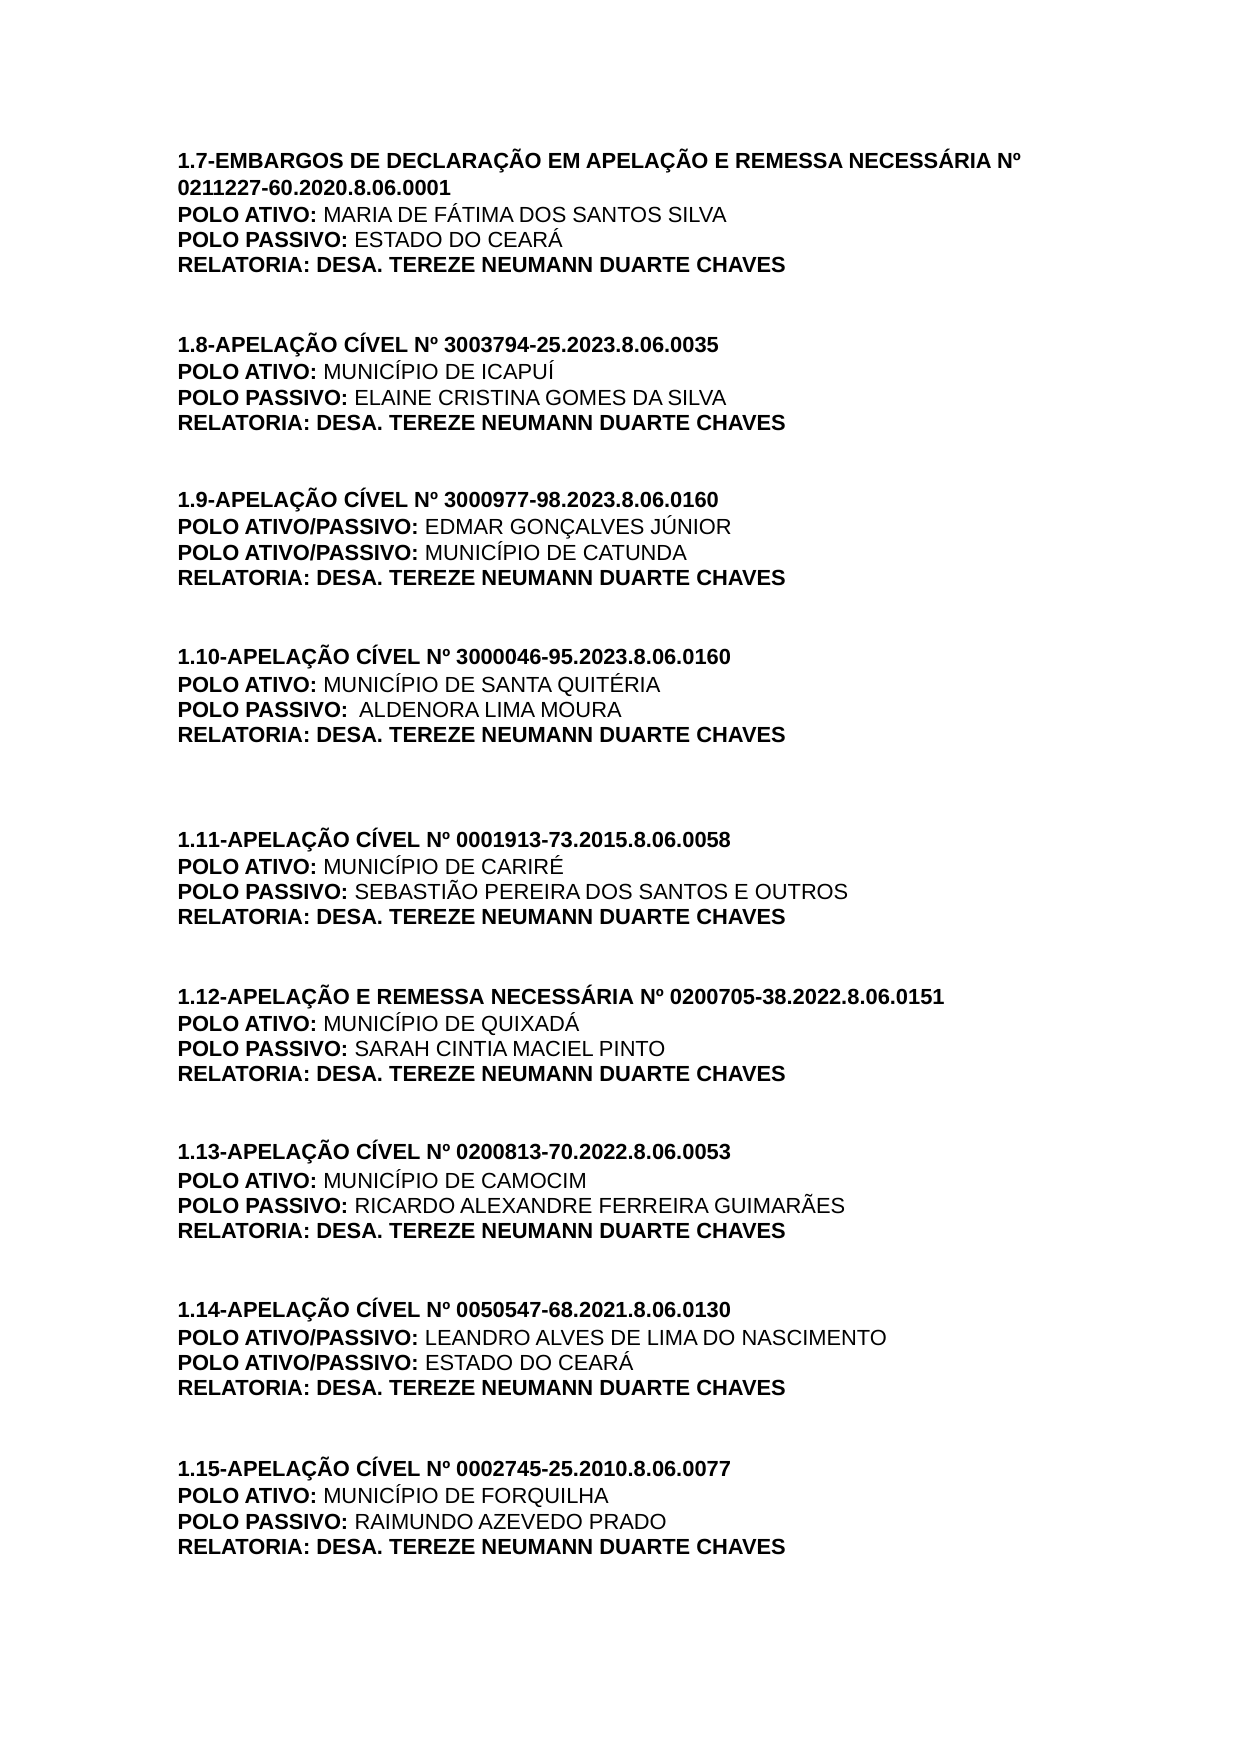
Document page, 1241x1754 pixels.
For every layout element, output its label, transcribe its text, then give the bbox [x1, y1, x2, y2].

text 1.11-APELAÇÃO CÍVEL Nº 0001913-73.2015.8.06.0058 [177, 827, 1063, 852]
text 1.8-APELAÇÃO CÍVEL Nº 3003794-25.2023.8.06.0035 [177, 332, 1063, 357]
text POLO PASSIVO: ALDENORA LIMA MOURA [177, 697, 1063, 722]
text POLO ATIVO: MUNICÍPIO DE ICAPUÍ [177, 359, 1063, 384]
text POLO ATIVO/PASSIVO: ESTADO DO CEARÁ [177, 1350, 1063, 1375]
text RELATORIA: DESA. TEREZE NEUMANN DUARTE CHAVES [177, 1218, 1063, 1243]
text POLO ATIVO: MARIA DE FÁTIMA DOS SANTOS SILVA [177, 202, 1063, 227]
text 1.14-APELAÇÃO CÍVEL Nº 0050547-68.2021.8.06.0130 [177, 1297, 1063, 1323]
text 1.7-EMBARGOS DE DECLARAÇÃO EM APELAÇÃO E REMESSA NECESSÁRIA Nº 0211227-60.2020.8.06.0001 [177, 148, 1063, 200]
text POLO ATIVO: MUNICÍPIO DE QUIXADÁ [177, 1011, 1063, 1036]
text POLO ATIVO/PASSIVO: LEANDRO ALVES DE LIMA DO NASCIMENTO [177, 1324, 1063, 1350]
text RELATORIA: DESA. TEREZE NEUMANN DUARTE CHAVES [177, 409, 1063, 435]
text RELATORIA: DESA. TEREZE NEUMANN DUARTE CHAVES [177, 722, 1063, 747]
text POLO PASSIVO: RICARDO ALEXANDRE FERREIRA GUIMARÃES [177, 1193, 1063, 1218]
text 1.9-APELAÇÃO CÍVEL Nº 3000977-98.2023.8.06.0160 [177, 487, 1063, 512]
text POLO ATIVO/PASSIVO: EDMAR GONÇALVES JÚNIOR [177, 514, 1063, 539]
text POLO ATIVO: MUNICÍPIO DE CARIRÉ [177, 854, 1063, 879]
text POLO ATIVO: MUNICÍPIO DE CAMOCIM [177, 1168, 1063, 1193]
text RELATORIA: DESA. TEREZE NEUMANN DUARTE CHAVES [177, 565, 1063, 590]
text POLO ATIVO/PASSIVO: MUNICÍPIO DE CATUNDA [177, 539, 1063, 565]
text POLO PASSIVO: SARAH CINTIA MACIEL PINTO [177, 1036, 1063, 1061]
text RELATORIA: DESA. TEREZE NEUMANN DUARTE CHAVES [177, 1061, 1063, 1087]
text 1.13-APELAÇÃO CÍVEL Nº 0200813-70.2022.8.06.0053 [177, 1139, 1063, 1164]
text POLO PASSIVO: ESTADO DO CEARÁ [177, 227, 1063, 252]
text POLO ATIVO: MUNICÍPIO DE SANTA QUITÉRIA [177, 671, 1063, 697]
text RELATORIA: DESA. TEREZE NEUMANN DUARTE CHAVES [177, 904, 1063, 929]
text POLO PASSIVO: SEBASTIÃO PEREIRA DOS SANTOS E OUTROS [177, 879, 1063, 904]
text POLO PASSIVO: ELAINE CRISTINA GOMES DA SILVA [177, 384, 1063, 409]
text POLO ATIVO: MUNICÍPIO DE FORQUILHA [177, 1483, 1063, 1508]
text RELATORIA: DESA. TEREZE NEUMANN DUARTE CHAVES [177, 1375, 1063, 1400]
text 1.15-APELAÇÃO CÍVEL Nº 0002745-25.2010.8.06.0077 [177, 1456, 1063, 1481]
text POLO PASSIVO: RAIMUNDO AZEVEDO PRADO [177, 1508, 1063, 1534]
text RELATORIA: DESA. TEREZE NEUMANN DUARTE CHAVES [177, 1534, 1063, 1559]
text 1.12-APELAÇÃO E REMESSA NECESSÁRIA Nº 0200705-38.2022.8.06.0151 [177, 984, 1063, 1009]
text RELATORIA: DESA. TEREZE NEUMANN DUARTE CHAVES [177, 252, 1063, 278]
text 1.10-APELAÇÃO CÍVEL Nº 3000046-95.2023.8.06.0160 [177, 644, 1063, 669]
